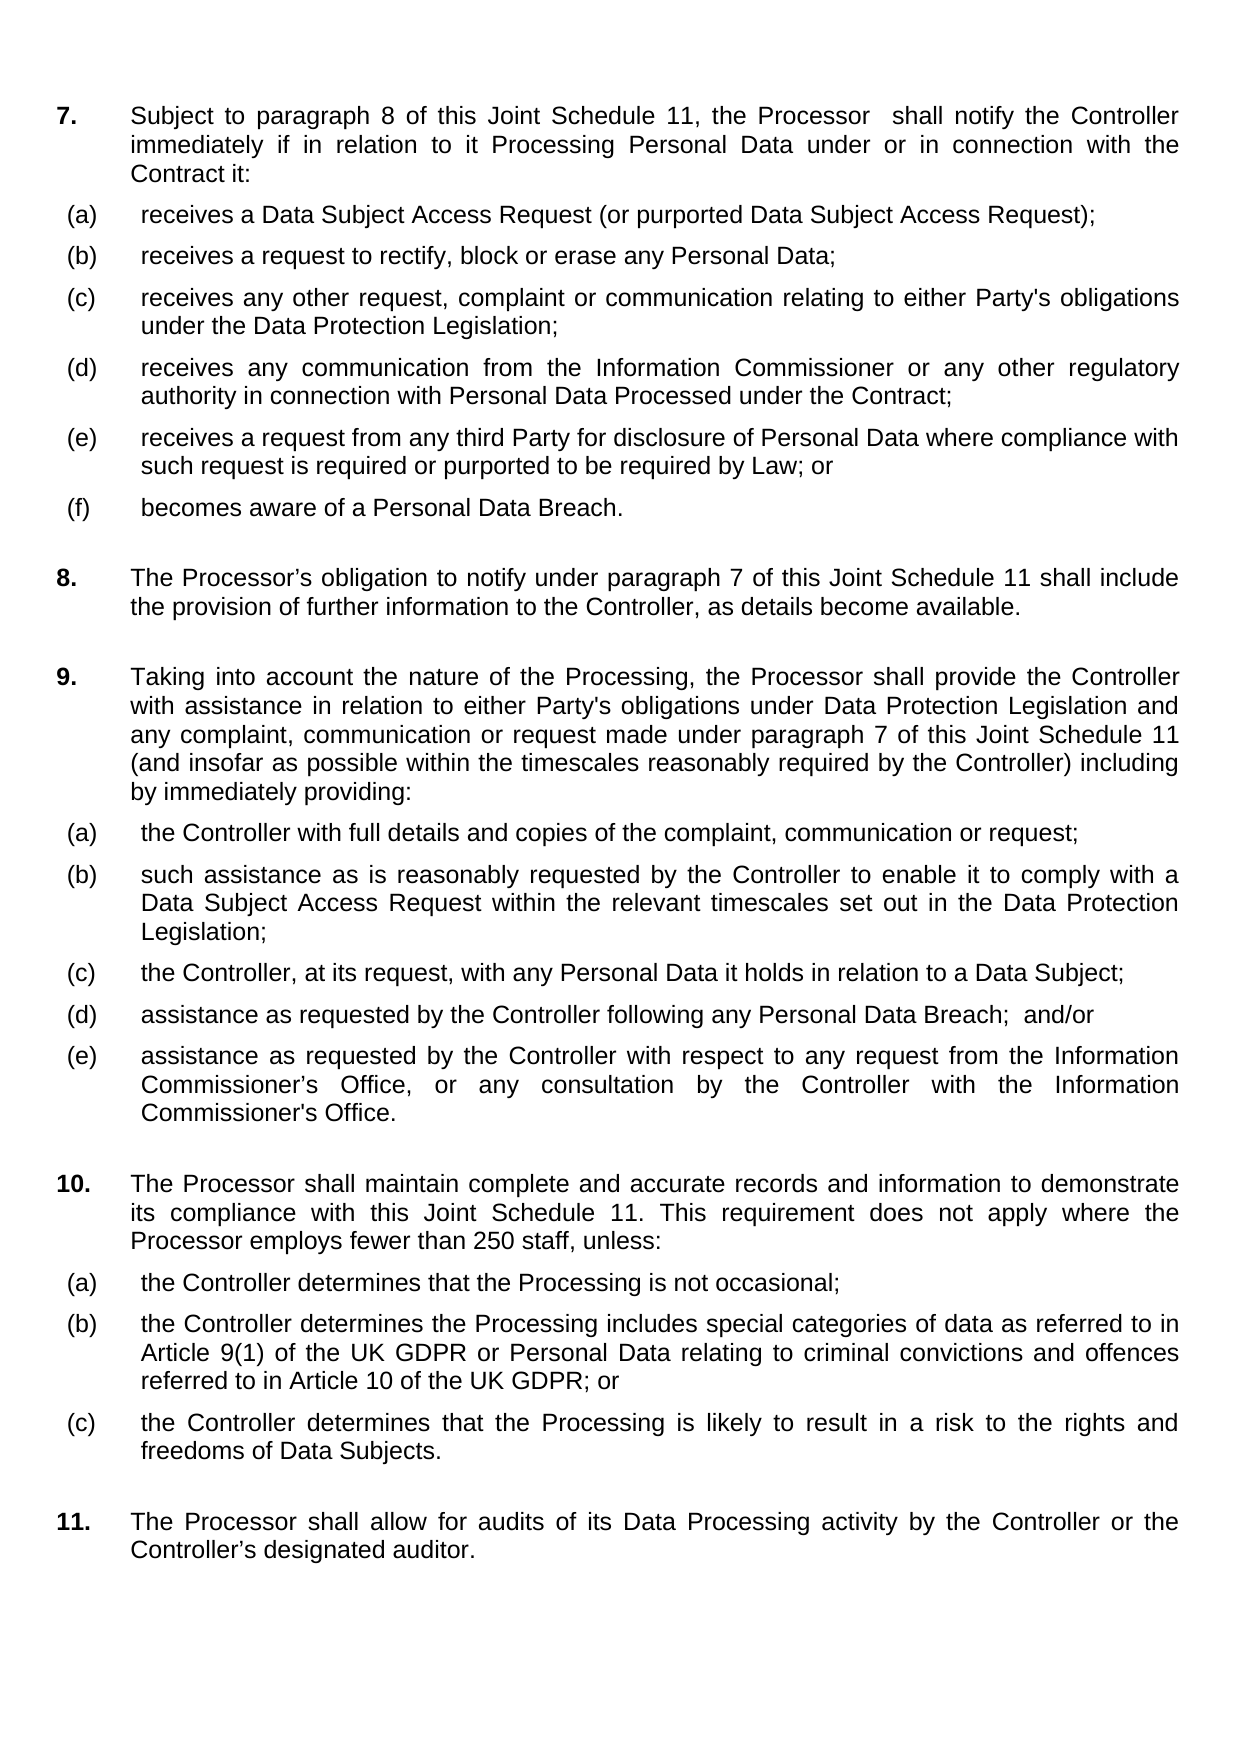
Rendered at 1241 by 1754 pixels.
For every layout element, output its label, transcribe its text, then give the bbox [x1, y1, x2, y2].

list the Controller with full details and copies of the complaint, communication or request; [67, 818, 1181, 847]
list such assistance as is reasonably requested by the Controller to enable it to comply with a Data Subject Access Request within the relevant timescales set out in the Data Protection Legislation; [67, 860, 1181, 946]
list the Controller determines that the Processing is likely to result in a risk to the rights and freedoms of Data Subjects. [67, 1408, 1181, 1465]
list receives a Data Subject Access Request (or purported Data Subject Access Request); [67, 200, 1181, 229]
list receives a request from any third Party for disclosure of Personal Data where compliance with such request is required or purported to be required by Law; or [67, 423, 1181, 480]
list receives any communication from the Information Commissioner or any other regulatory authority in connection with Personal Data Processed under the Contract; [67, 353, 1181, 410]
list The Processor’s obligation to notify under paragraph 7 of this Joint Schedule 11 shall include the provision of further information to the Controller, as details become available. [56, 563, 1181, 621]
list Taking into account the nature of the Processing, the Processor shall provide the Controller with assistance in relation to either Party's obligations under Data Protection Legislation and any complaint, communication or request made under paragraph 7 of this Joint Schedule 11 (and insofar as possible within the timescales reasonably required by the Controller) including by immediately providing: [56, 662, 1181, 806]
list The Processor shall maintain complete and accurate records and information to demonstrate its compliance with this Joint Schedule 11. This requirement does not apply where the Processor employs fewer than 250 staff, unless: [56, 1169, 1181, 1255]
list the Controller determines the Processing includes special categories of data as referred to in Article 9(1) of the UK GDPR or Personal Data relating to criminal convictions and offences referred to in Article 10 of the UK GDPR; or [67, 1309, 1181, 1395]
list the Controller, at its request, with any Personal Data it holds in relation to a Data Subject; [67, 958, 1181, 987]
list receives any other request, complaint or communication relating to either Party's obligations under the Data Protection Legislation; [67, 283, 1181, 340]
list receives a request to rectify, block or erase any Personal Data; [67, 241, 1181, 270]
list becomes aware of a Personal Data Breach. [67, 493, 1181, 521]
list assistance as requested by the Controller following any Personal Data Breach; and/or [67, 1000, 1181, 1028]
list assistance as requested by the Controller with respect to any request from the Information Commissioner’s Office, or any consultation by the Controller with the Information Commissioner's Office. [67, 1041, 1181, 1127]
list Subject to paragraph 8 of this Joint Schedule 11, the Processor shall notify the Controller immediately if in relation to it Processing Personal Data under or in connection with the Contract it: [56, 101, 1181, 188]
list the Controller determines that the Processing is not occasional; [67, 1268, 1181, 1296]
list The Processor shall allow for audits of its Data Processing activity by the Controller or the Controller’s designated auditor. [56, 1507, 1181, 1564]
